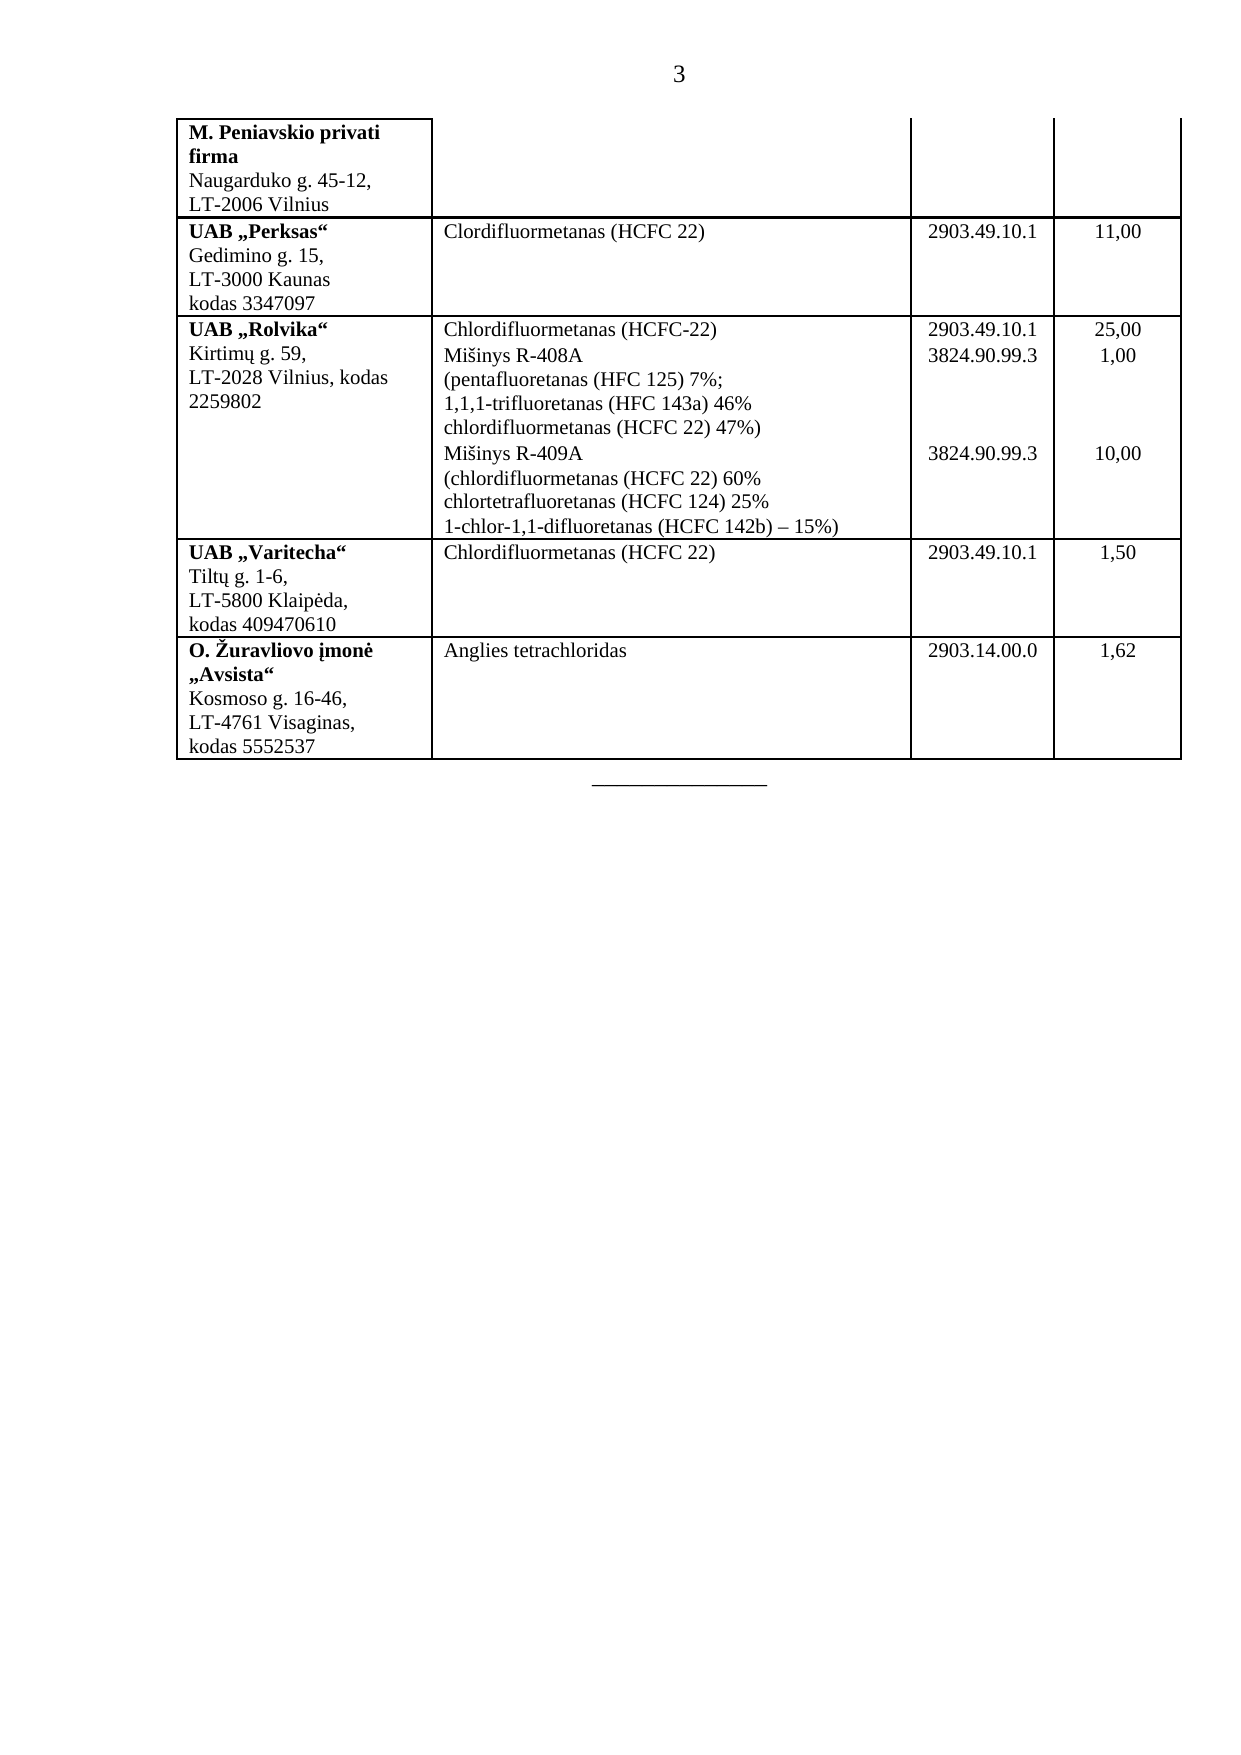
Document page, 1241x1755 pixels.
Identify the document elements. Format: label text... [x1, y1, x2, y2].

table_cell [433, 662, 910, 758]
table_cell 2903.14.00.0 [912, 638, 1053, 662]
table_cell [912, 118, 1053, 216]
table_cell 10,00 [1055, 439, 1180, 538]
table_cell 3824.90.99.3 [912, 341, 1053, 439]
table_cell 11,00 [1055, 219, 1180, 315]
table_cell 25,00 [1055, 317, 1180, 341]
table_cell Mišinys R-409A (chlordifluormetanas (HCFC 22) 60% chlortetrafluoretanas (HCFC 124) 25% 1‑chlor‑1,1‑difluoretanas (HCFC 142b) – 15%) [433, 439, 910, 538]
table_cell Anglies tetrachloridas [433, 638, 910, 662]
table_cell 2903.49.10.1 [912, 317, 1053, 341]
table_cell 3824.90.99.3 [912, 439, 1053, 538]
table_cell Chlordifluormetanas (HCFC-22) [433, 317, 910, 341]
table_cell 1,50 [1055, 540, 1180, 636]
table_cell UAB „Perksas“ Gedimino g. 15, LT-3000 Kaunas kodas 3347097 [178, 219, 431, 315]
table_cell [1055, 662, 1180, 758]
table_cell UAB „Rolvika“ Kirtimų g. 59, LT-2028 Vilnius, kodas 2259802 [178, 317, 431, 538]
table_cell UAB „Varitecha“ Tiltų g. 1-6, LT-5800 Klaipėda, kodas 409470610 [178, 540, 431, 636]
text ______________ [177, 760, 1181, 789]
table_cell Chlordifluormetanas (HCFC 22) [433, 540, 910, 636]
table_cell 2903.49.10.1 [912, 540, 1053, 636]
table_cell Mišinys R-408A (pentafluoretanas (HFC 125) 7%; 1,1,1-trifluoretanas (HFC 143a) 46% chlordifluormetanas (HCFC 22) 47%) [433, 341, 910, 439]
table_cell 2903.49.10.1 [912, 219, 1053, 315]
table_cell M. Peniavskio privati firma Naugarduko g. 45-12, LT-2006 Vilnius [178, 120, 431, 216]
table_cell 1,00 [1055, 341, 1180, 439]
table_cell 1,62 [1055, 638, 1180, 662]
table_cell [912, 662, 1053, 758]
table_cell O. Žuravliovo įmonė „Avsista“ Kosmoso g. 16-46, LT-4761 Visaginas, kodas 5552537 [178, 638, 431, 758]
table_cell [433, 118, 910, 216]
table_cell [1055, 118, 1180, 216]
table_cell Clordifluormetanas (HCFC 22) [433, 219, 910, 315]
